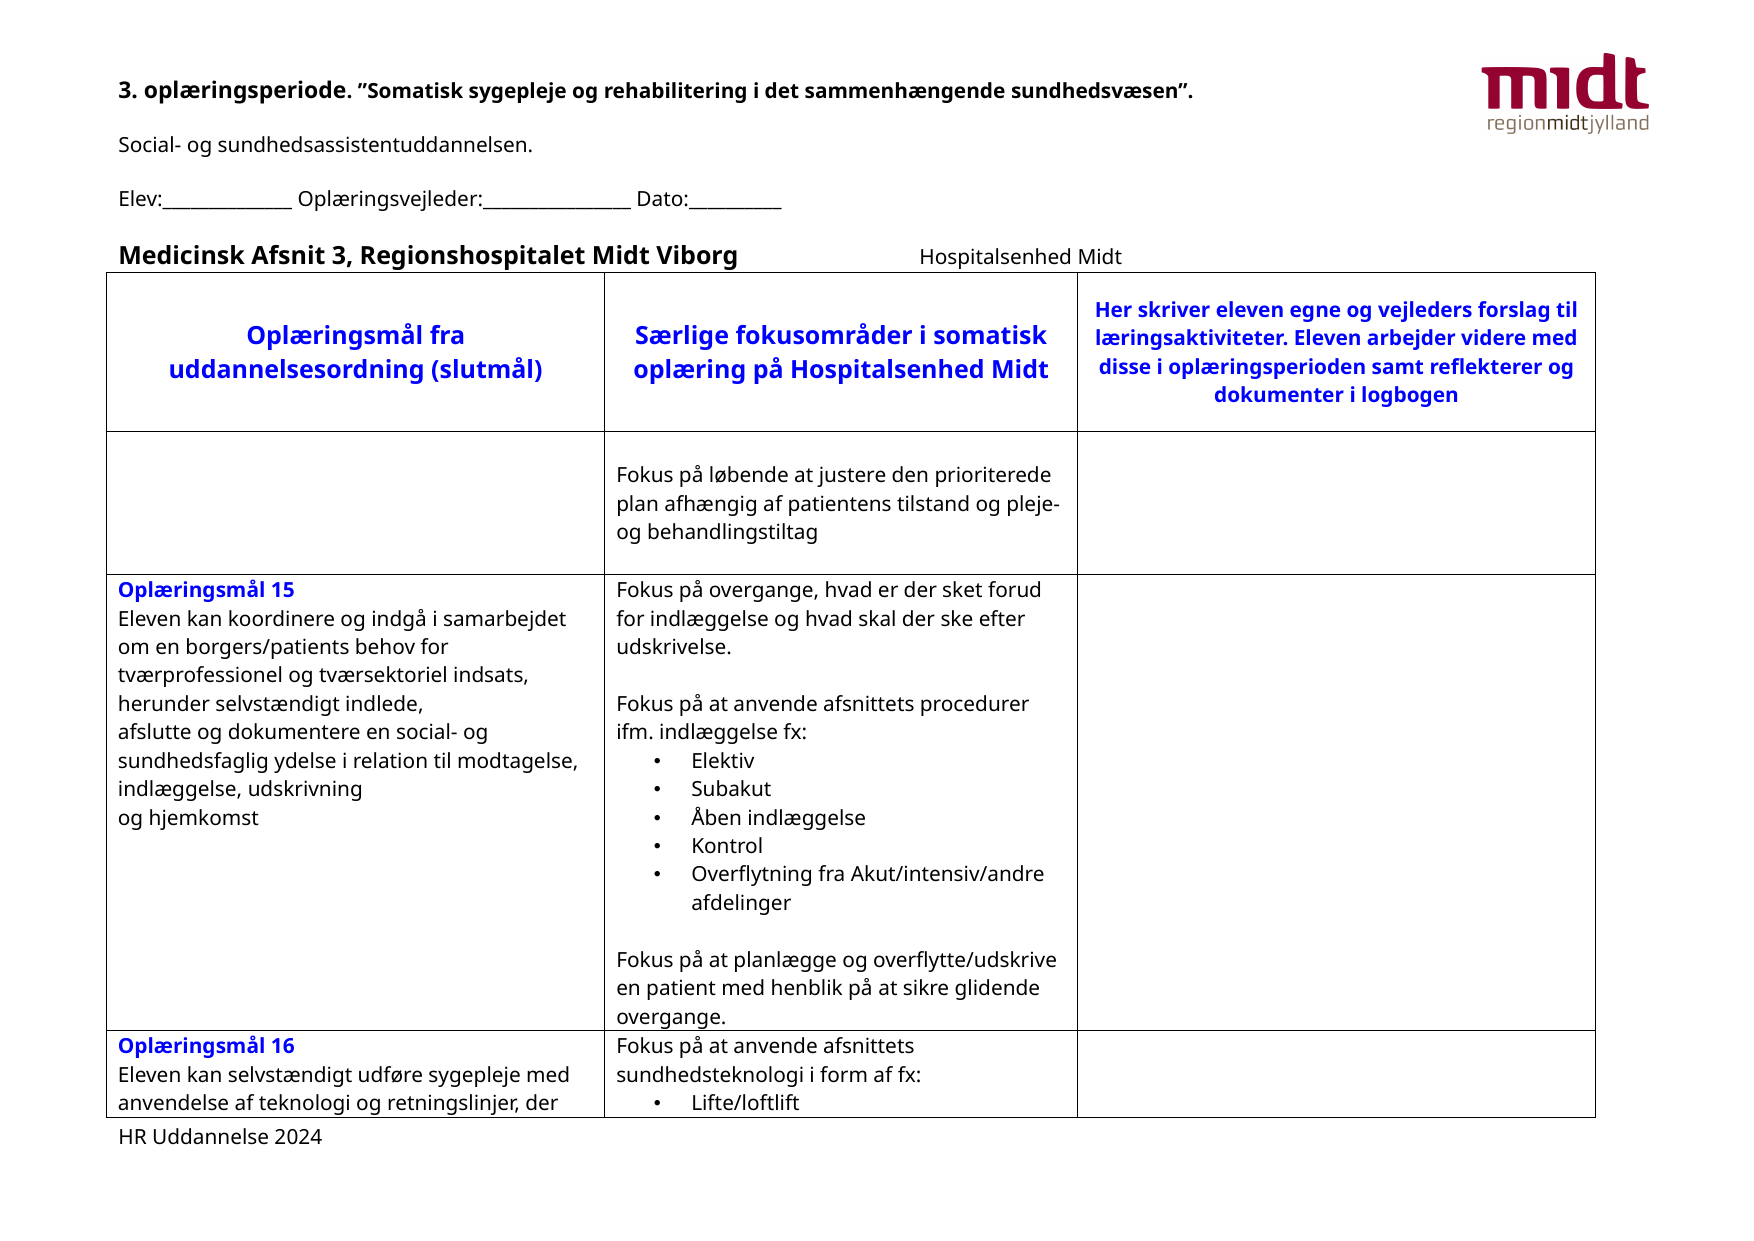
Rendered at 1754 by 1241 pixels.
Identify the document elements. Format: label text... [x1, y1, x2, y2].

table_cell [107, 432, 604, 574]
table_cell [1078, 432, 1595, 574]
table_cell [1078, 575, 1595, 1030]
table_header Her skriver eleven egne og vejleders forslag til læringsaktiviteter. Eleven arbejder videre med disse i oplæringsperioden samt reflekterer og dokumenter i logbogen [1078, 273, 1595, 431]
table_header Oplæringsmål fra uddannelsesordning (slutmål) [107, 273, 604, 431]
table_cell Fokus på overgange, hvad er der sket forud for indlæggelse og hvad skal der ske efter udskrivelse. Fokus på at anvende afsnittets procedurer ifm. indlæggelse fx: Elektiv Subakut Åben indlæggelse Kontrol Overflytning fra Akut/intensiv/andre afdelinger Fokus på at planlægge og overflytte/udskrive en patient med henblik på at sikre glidende overgange. [605, 575, 1077, 1030]
table_cell Oplæringsmål 15 Eleven kan koordinere og indgå i samarbejdet om en borgers/patients behov for tværprofessionel og tværsektoriel indsats, herunder selvstændigt indlede, afslutte og dokumentere en social- og sundhedsfaglig ydelse i relation til modtagelse, indlæggelse, udskrivning og hjemkomst [107, 575, 604, 1030]
picture [1481, 53, 1649, 134]
table_cell Fokus på at anvende afsnittets sundhedsteknologi i form af fx: Lifte/loftlift Vægt Intelligente senge Spilerdug Vende/glidelagner Blærescanner Ernæringspumpe Dråbetæller EPJ Patientvideo Ilt Atmosfærisk luft Elektrodisk Blodsukker- og urin måler Blodtryksmåler/sat måler ”tårn” Manuelt BT måling og pulstælling [605, 1031, 1077, 1117]
table_cell [1078, 1031, 1595, 1117]
table_header Særlige fokusområder i somatisk oplæring på Hospitalsenhed Midt [605, 273, 1077, 431]
table_cell Fokus på løbende at justere den prioriterede plan afhængig af patientens tilstand og pleje- og behandlingstiltag [605, 432, 1077, 574]
table_cell Oplæringsmål 16 Eleven kan selvstændigt udføre sygepleje med anvendelse af teknologi og retningslinjer, der [107, 1031, 604, 1117]
